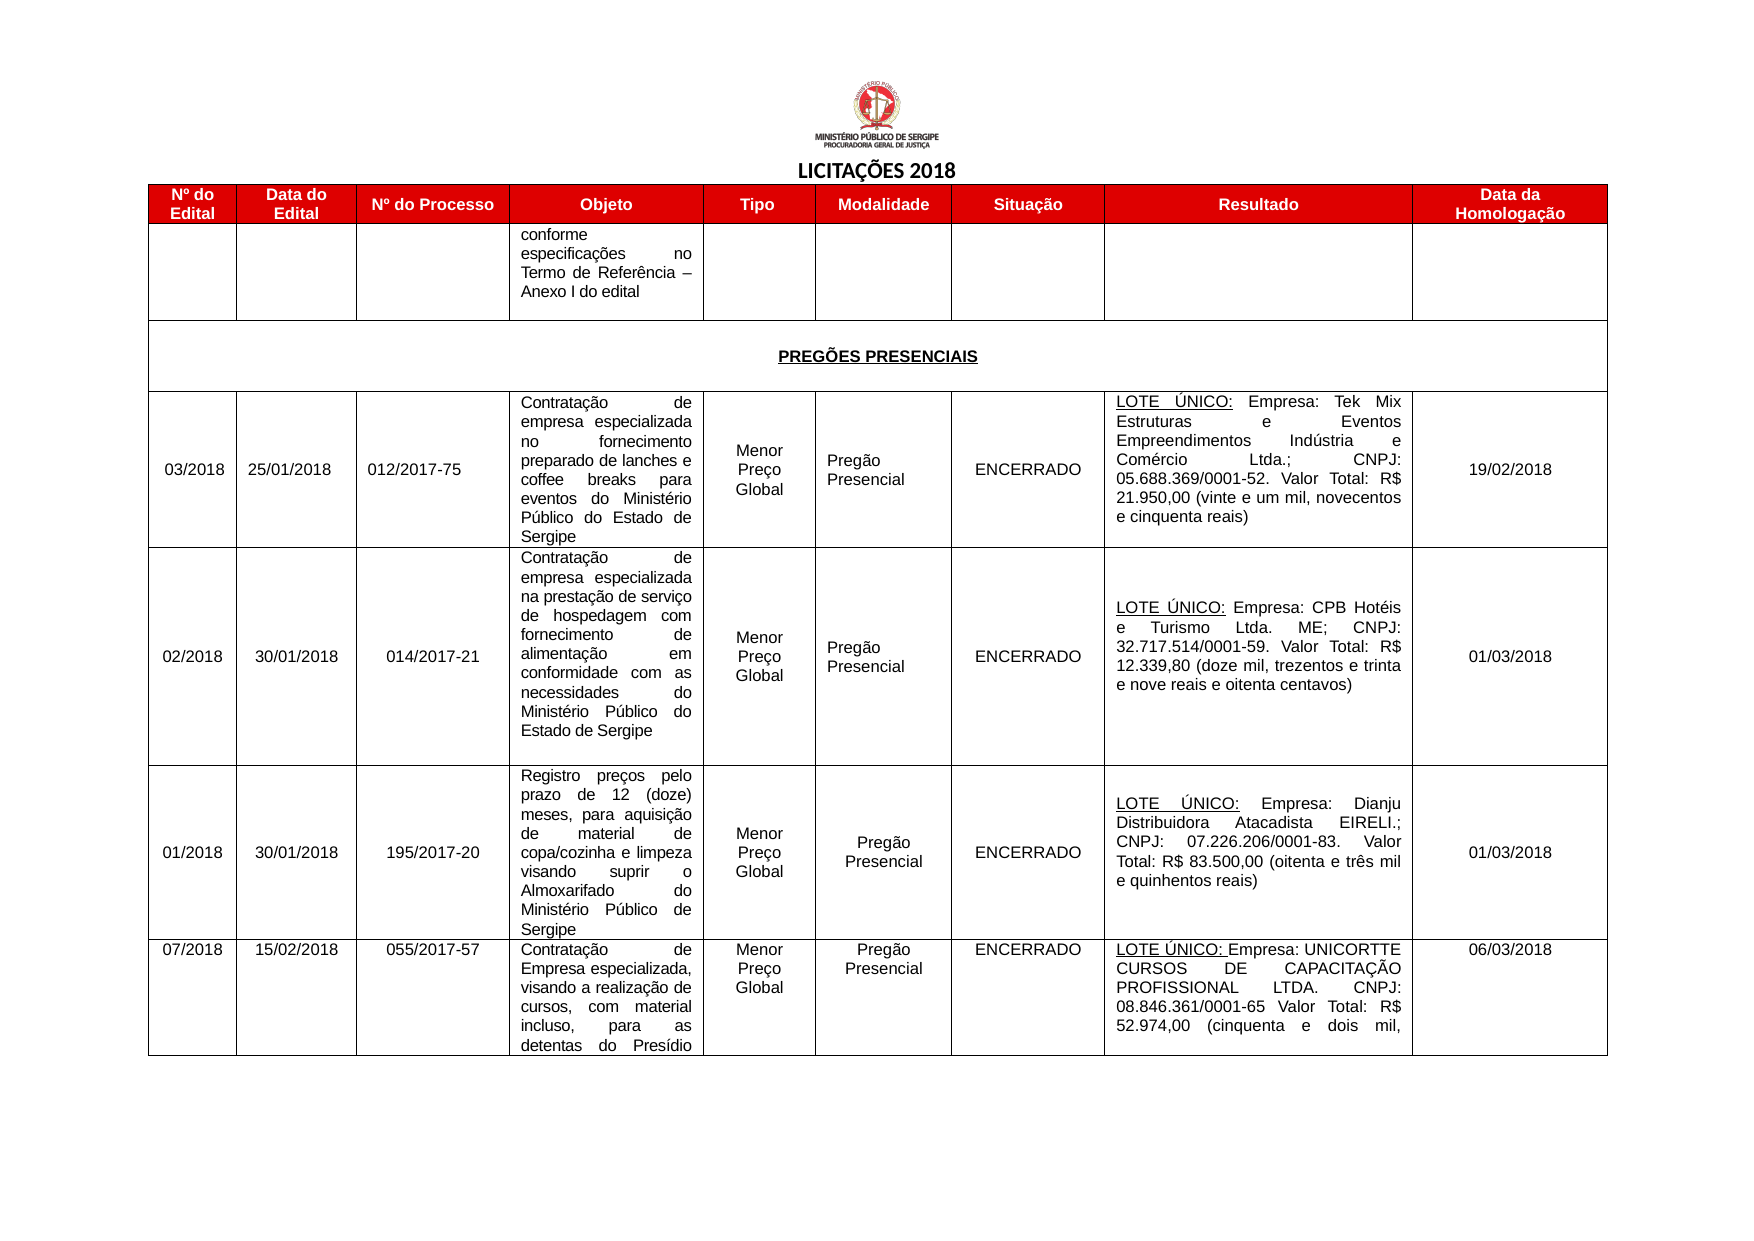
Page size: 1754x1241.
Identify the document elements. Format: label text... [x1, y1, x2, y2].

table_cell [357, 224, 509, 320]
table_cell 055/2017-57 [357, 940, 509, 1054]
table_cell 014/2017-21 [357, 548, 509, 765]
table_cell [1413, 224, 1607, 320]
table_cell 15/02/2018 [237, 940, 356, 1054]
table_cell Contratação de empresa especializada na prestação de serviço de hospedagem com fornecimento de alimentação em conformidade com as necessidades do Ministério Público do Estado de Sergipe [510, 548, 703, 765]
table_cell 01/2018 [149, 766, 236, 938]
table_header Nº do Edital [149, 185, 236, 223]
table_cell LOTE ÚNICO: Empresa: Dianju Distribuidora Atacadista EIRELI.; CNPJ: 07.226.206/0001-83. Valor Total: R$ 83.500,00 (oitenta e três mil e quinhentos reais) [1105, 766, 1412, 938]
table_cell 30/01/2018 [237, 766, 356, 938]
table_cell Contratação de Empresa especializada, visando a realização de cursos, com material incluso, para as detentas do Presídio [510, 940, 703, 1054]
table_cell 25/01/2018 [237, 392, 356, 547]
table_cell ENCERRADO [952, 548, 1104, 765]
table_cell Pregão Presencial [816, 548, 951, 765]
table_header Resultado [1105, 185, 1412, 223]
table_cell 19/02/2018 [1413, 392, 1607, 547]
table_header Data da Homologação [1413, 185, 1607, 223]
table_cell Menor Preço Global [704, 940, 815, 1054]
table_cell 30/01/2018 [237, 548, 356, 765]
table_cell 02/2018 [149, 548, 236, 765]
table_cell 012/2017-75 [357, 392, 509, 547]
table_cell Menor Preço Global [704, 766, 815, 938]
table_cell ENCERRADO [952, 392, 1104, 547]
table_cell LOTE ÚNICO: Empresa: Tek Mix Estruturas e Eventos Empreendimentos Indústria e Comércio Ltda.; CNPJ: 05.688.369/0001-52. Valor Total: R$ 21.950,00 (vinte e um mil, novecentos e cinquenta reais) [1105, 392, 1412, 547]
table_cell [149, 224, 236, 320]
table_header Data do Edital [237, 185, 356, 223]
table_header Nº do Processo [357, 185, 509, 223]
table_cell Menor Preço Global [704, 392, 815, 547]
table_header Tipo [704, 185, 815, 223]
table_cell Pregão Presencial [816, 392, 951, 547]
table_cell 01/03/2018 [1413, 766, 1607, 938]
table_cell Pregão Presencial [816, 766, 951, 938]
table_cell [1105, 224, 1412, 320]
table_cell [816, 224, 951, 320]
table_cell 07/2018 [149, 940, 236, 1054]
table_cell PREGÕES PRESENCIAIS [149, 321, 1607, 391]
table_cell 01/03/2018 [1413, 548, 1607, 765]
table_cell 03/2018 [149, 392, 236, 547]
table_cell ENCERRADO [952, 766, 1104, 938]
table_header Modalidade [816, 185, 951, 223]
table_cell [237, 224, 356, 320]
table_cell ENCERRADO [952, 940, 1104, 1054]
table_cell conforme especificações no Termo de Referência – Anexo I do edital [510, 224, 703, 320]
table_cell Registro preços pelo prazo de 12 (doze) meses, para aquisição de material de copa/cozinha e limpeza visando suprir o Almoxarifado do Ministério Público de Sergipe [510, 766, 703, 938]
table_header Objeto [510, 185, 703, 223]
table_cell [704, 224, 815, 320]
table_cell Menor Preço Global [704, 548, 815, 765]
table_cell 06/03/2018 [1413, 940, 1607, 1054]
table_cell [952, 224, 1104, 320]
table_cell LOTE ÚNICO: Empresa: UNICORTTE CURSOS DE CAPACITAÇÃO PROFISSIONAL LTDA. CNPJ: 08.846.361/0001-65 Valor Total: R$ 52.974,00 (cinquenta e dois mil, [1105, 940, 1412, 1054]
table_header Situação [952, 185, 1104, 223]
table_cell Pregão Presencial [816, 940, 951, 1054]
table_cell LOTE ÚNICO: Empresa: CPB Hotéis e Turismo Ltda. ME; CNPJ: 32.717.514/0001-59. Valor Total: R$ 12.339,80 (doze mil, trezentos e trinta e nove reais e oitenta centavos) [1105, 548, 1412, 765]
table_cell Contratação de empresa especializada no fornecimento preparado de lanches e coffee breaks para eventos do Ministério Público do Estado de Sergipe [510, 392, 703, 547]
table_cell 195/2017-20 [357, 766, 509, 938]
picture [815, 81, 939, 149]
